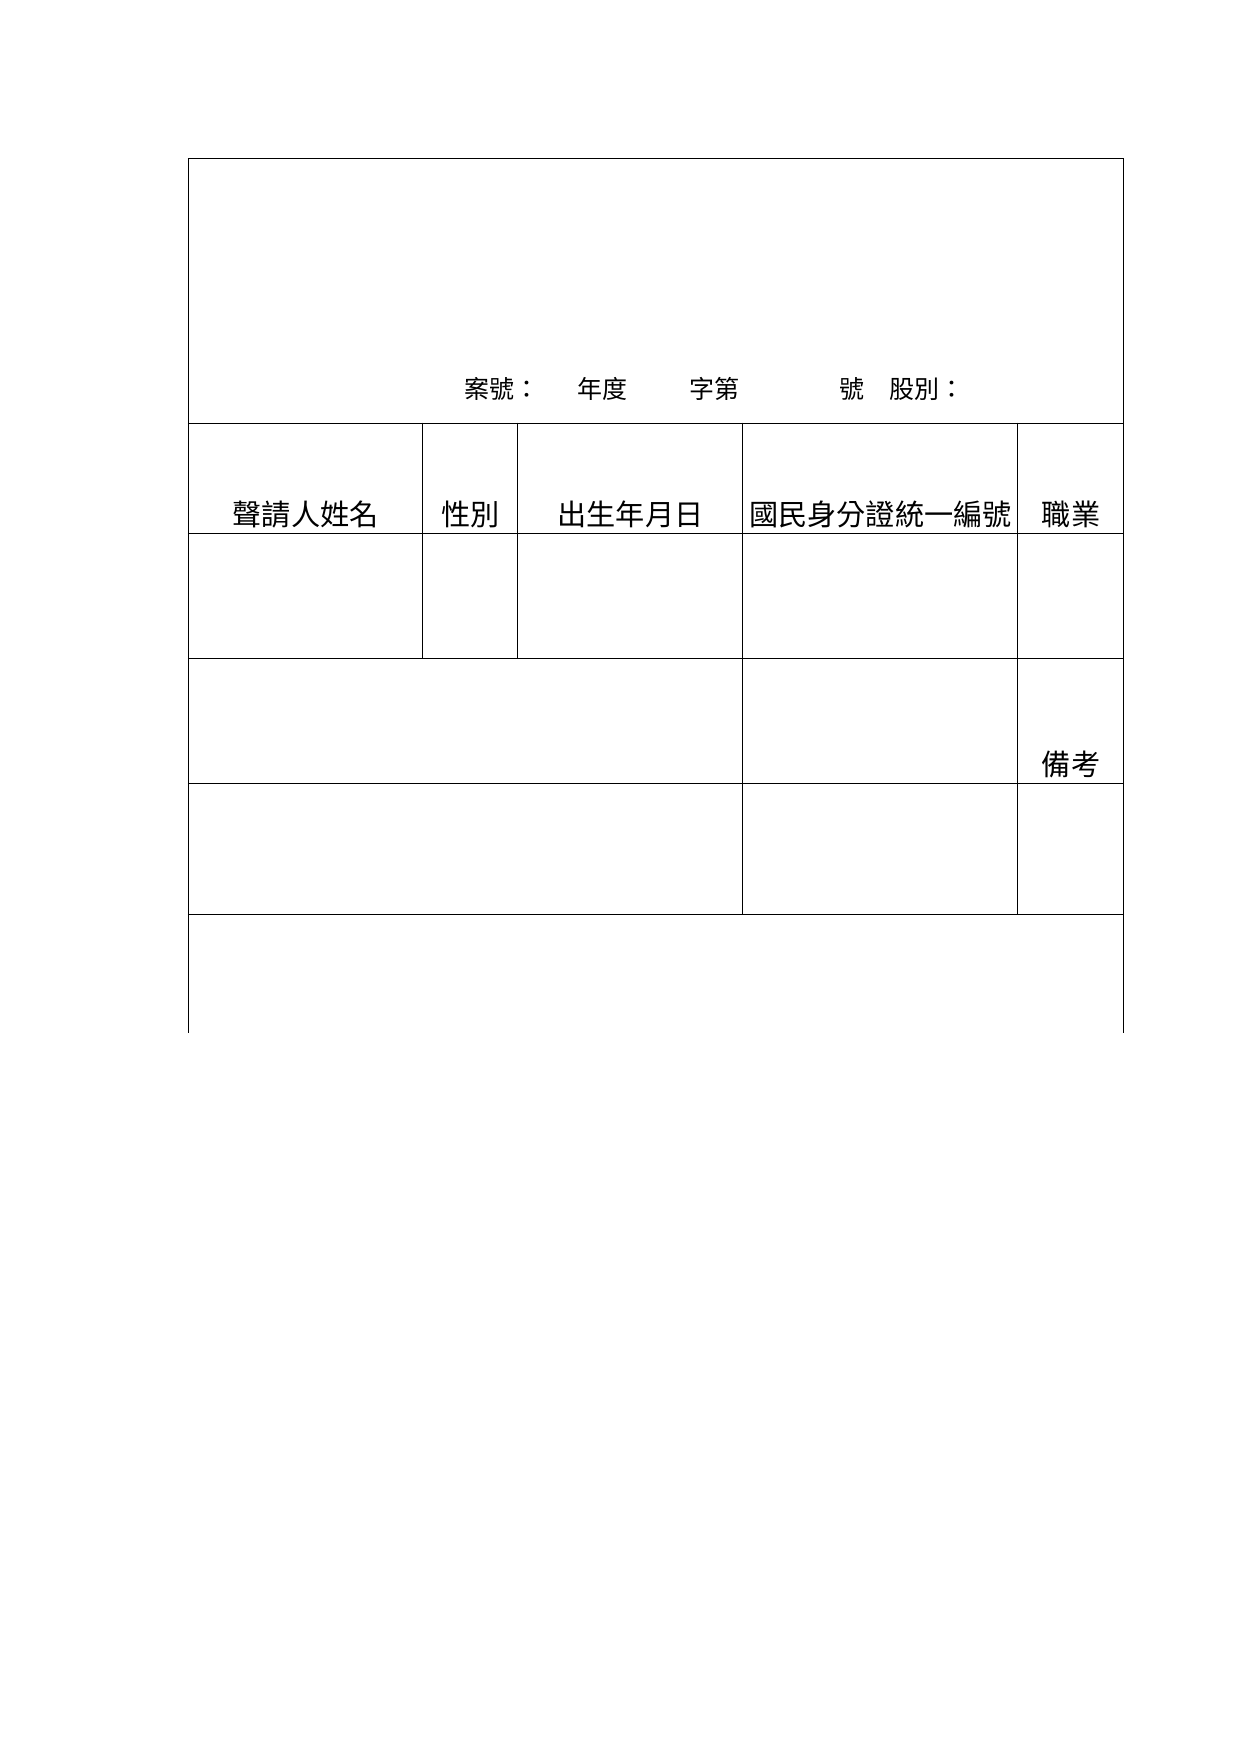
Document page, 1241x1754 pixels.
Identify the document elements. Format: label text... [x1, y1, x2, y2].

table_cell 國民身分證統一編號 [743, 424, 1017, 533]
table_cell [518, 534, 742, 658]
table_header 案號： 年度 字第 號 股別： [189, 159, 1123, 422]
table_cell 出生年月日 [518, 424, 742, 533]
table_cell [423, 534, 517, 658]
table_cell [743, 534, 1017, 658]
table_cell [189, 915, 1123, 1033]
table_cell [743, 659, 1017, 783]
table_cell [189, 659, 742, 783]
table_cell 職業 [1018, 424, 1123, 533]
table_cell [189, 534, 422, 658]
table_cell [1018, 534, 1123, 658]
table_cell 性別 [423, 424, 517, 533]
table_cell [1018, 784, 1123, 914]
table_cell 聲請人姓名 [189, 424, 422, 533]
table_cell 備考 [1018, 659, 1123, 783]
table_cell [743, 784, 1017, 914]
table_cell [189, 784, 742, 914]
